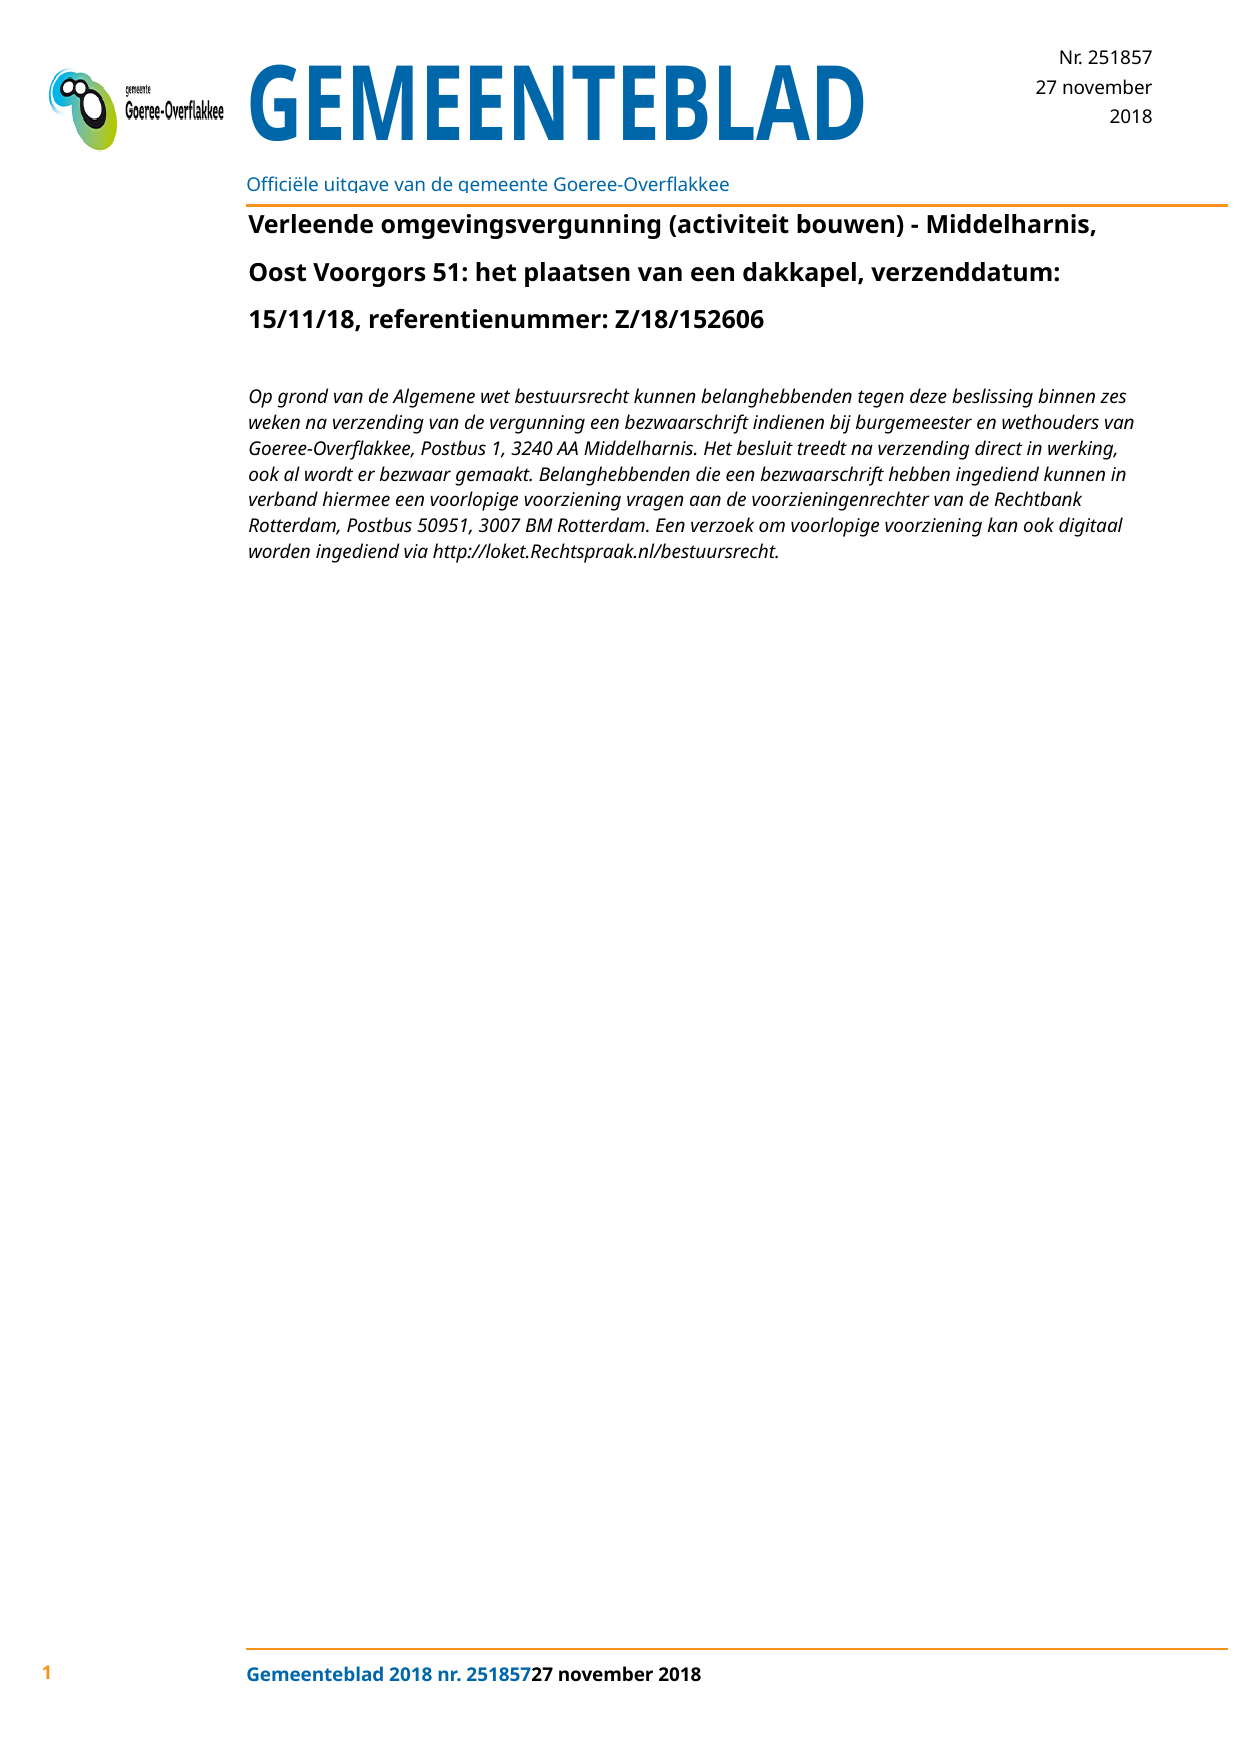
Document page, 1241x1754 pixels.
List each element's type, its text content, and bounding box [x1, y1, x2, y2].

picture [41, 47, 231, 172]
text Verleende omgevingsvergunning (activiteit bouwen) - Middelharnis, Oost Voorgors 51: het plaatsen van een dakkapel, verzenddatum: 15/11/18, referentienummer: Z/18/152606 [248, 207, 1152, 336]
text Op grond van de Algemene wet bestuursrecht kunnen belanghebbenden tegen deze beslissing binnen zes weken na verzending van de vergunning een bezwaarschrift indienen bij burgemeester en wethouders van Goeree-Overflakkee, Postbus 1, 3240 AA Middelharnis. Het besluit treedt na verzending direct in werking, ook al wordt er bezwaar gemaakt. Belanghebbenden die een bezwaarschrift hebben ingediend kunnen in verband hiermee een voorlopige voorziening vragen aan de voorzieningenrechter van de Rechtbank Rotterdam, Postbus 50951, 3007 BM Rotterdam. Een verzoek om voorlopige voorziening kan ook digitaal worden ingediend via http://loket.Rechtspraak.nl/bestuursrecht. [248, 384, 1152, 564]
